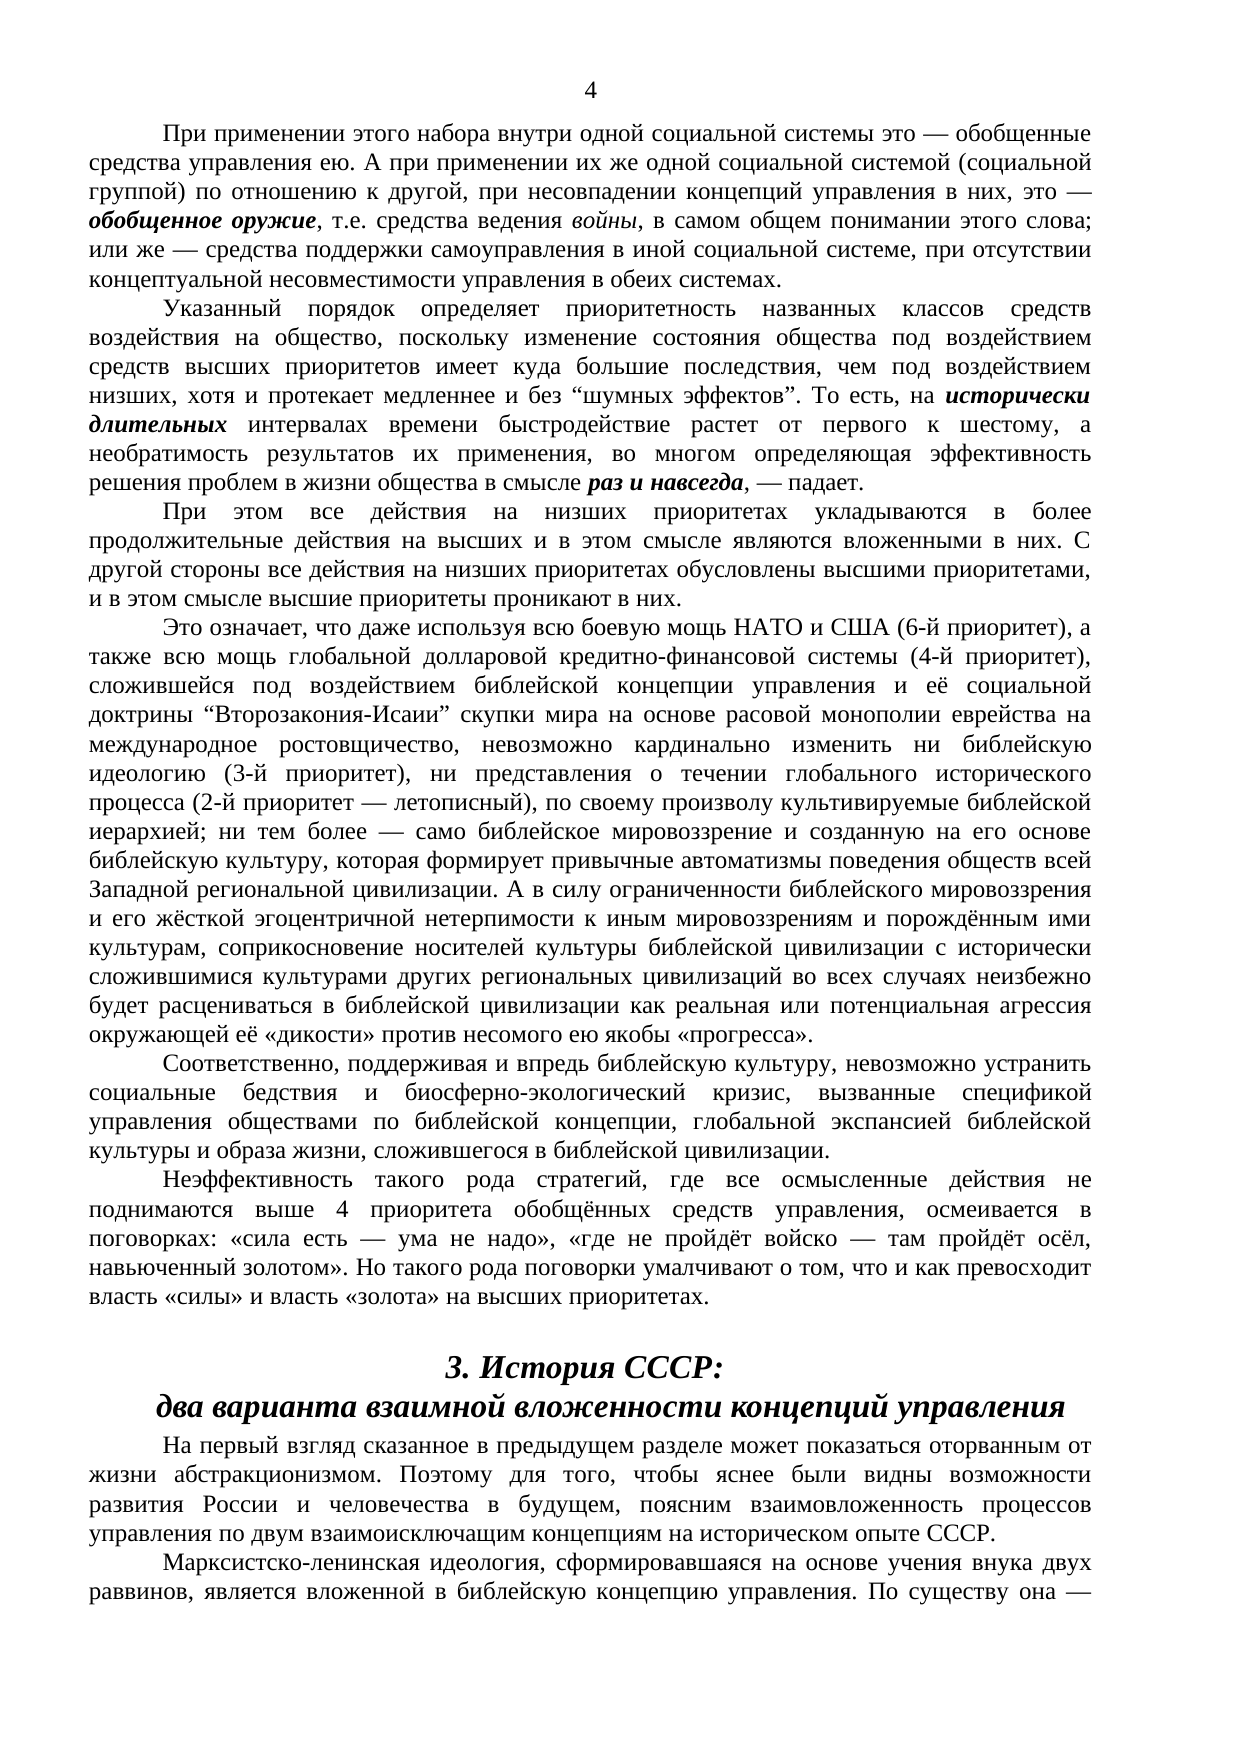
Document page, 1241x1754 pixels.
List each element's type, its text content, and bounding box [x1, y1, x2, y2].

text Марксистско-ленинская идеология, сформировавшаяся на основе учения внука двух раввинов, является вложенной в библейскую концепцию управления. По существу она — [89, 1547, 1092, 1605]
text Это означает, что даже используя всю боевую мощь НАТО и США (6-й приоритет), а также всю мощь глобальной долларовой кредитно-финансовой системы (4-й приоритет), сложившейся под воздействием библейской концепции управления и её социальной доктрины “Второзакония-Исаии” скупки мира на основе расовой монополии еврейства на международное ростовщичество, невозможно кардинально изменить ни библейскую идеологию (3-й приоритет), ни представления о течении глобального исторического процесса (2‑й приоритет — летописный), по своему произволу культивируемые библейской иерархией; ни тем более — само библейское мировоззрение и созданную на его основе библейскую культуру, которая формирует привычные автоматизмы поведения обществ всей Западной региональной цивилизации. А в силу ограниченности библейского мировоззрения и его жёсткой эгоцентричной нетерпимости к иным мировоззрениям и порождённым ими культурам, соприкосновение носителей культуры библейской цивилизации с исторически сложившимися культурами других региональных цивилизаций во всех случаях неизбежно будет расцениваться в библейской цивилизации как реальная или потенциальная агрессия окружающей её «дикости» против несомого ею якобы «прогресса». [89, 612, 1092, 1048]
text На первый взгляд сказанное в предыдущем разделе может показаться оторванным от жизни абстракционизмом. Поэтому для того, чтобы яснее были видны возможности развития России и человечества в будущем, поясним взаимовложенность процессов управления по двум взаимоисключащим концепциям на историческом опыте СССР. [89, 1430, 1092, 1547]
text Неэффективность такого рода стратегий, где все осмысленные действия не поднимаются выше 4 приоритета обобщённых средств управления, осмеивается в поговорках: «сила есть — ума не надо», «где не пройдёт войско — там пройдёт осёл, навьюченный золотом». Но такого рода поговорки умалчивают о том, что и как превосходит власть «силы» и власть «золота» на высших приоритетах. [89, 1164, 1092, 1310]
text При применении этого набора внутри одной социальной системы это — обобщенные средства управления ею. А при применении их же одной социальной системой (социальной группой) по отношению к другой, при несовпадении концепций управления в них, это — обобщенное оружие, т.е. средства ведения войны, в самом общем понимании этого слова; или же — средства поддержки самоуправления в иной социальной системе, при отсутствии концептуальной несовместимости управления в обеих системах. [89, 118, 1092, 292]
text Соответственно, поддерживая и впредь библейскую культуру, невозможно устранить социальные бедствия и биосферно-экологический кризис, вызванные спецификой управления обществами по библейской концепции, глобальной экспансией библейской культуры и образа жизни, сложившегося в библейской цивилизации. [89, 1048, 1092, 1164]
subtitle 3. История СССР: два варианта взаимной вложенности концепций управления [89, 1347, 1092, 1424]
text При этом все действия на низших приоритетах укладываются в более продолжительные действия на высших и в этом смысле являются вложенными в них. С другой стороны все действия на низших приоритетах обусловлены высшими приоритетами, и в этом смысле высшие приоритеты проникают в них. [89, 496, 1092, 612]
text Указанный порядок определяет приоритетность названных классов средств воздействия на общество, поскольку изменение состояния общества под воздействием средств высших приоритетов имеет куда большие последствия, чем под воздействием низших, хотя и протекает медленнее и без “шумных эффектов”. То есть, на исторически длительных интервалах времени быстродействие растет от первого к шестому, а необратимость результатов их применения, во многом определяющая эффективность решения проблем в жизни общества в смысле раз и навсегда, — падает. [89, 292, 1092, 496]
